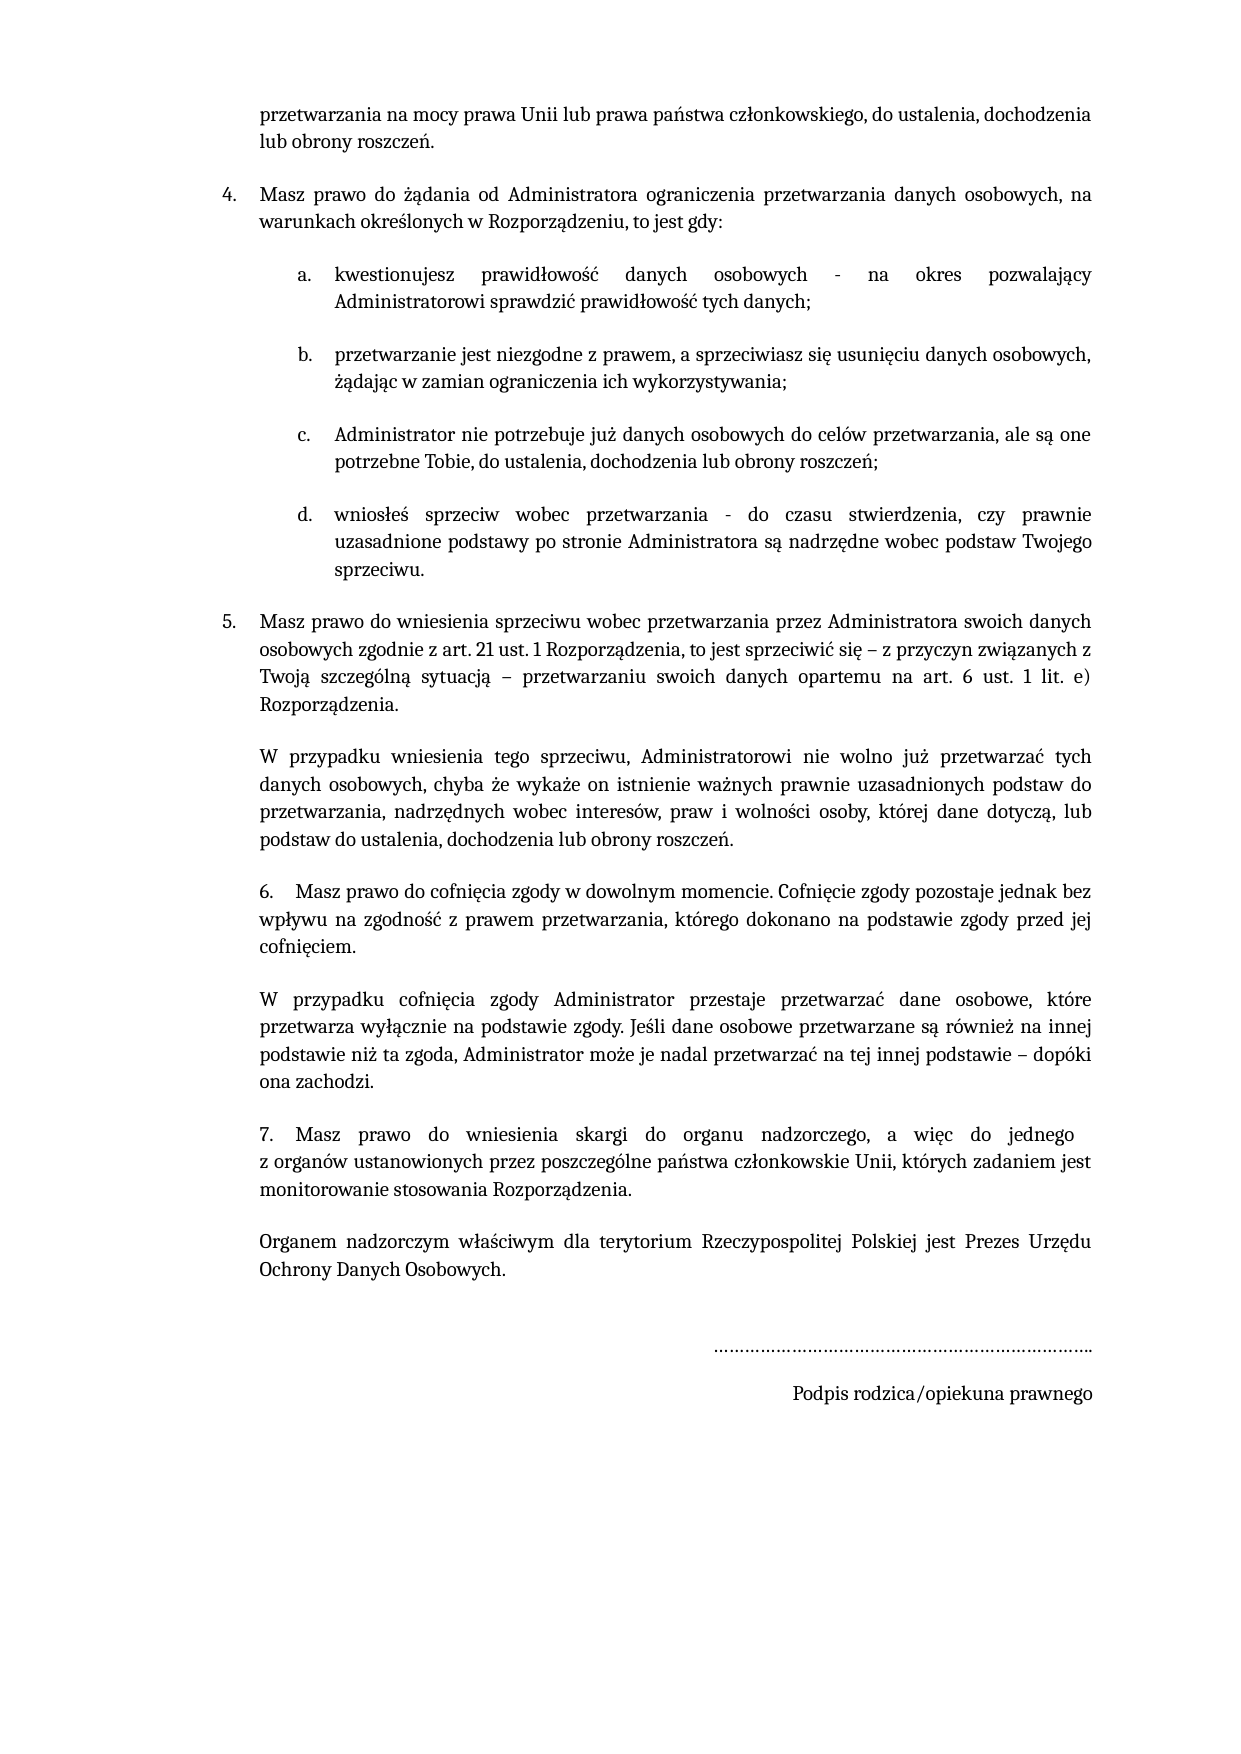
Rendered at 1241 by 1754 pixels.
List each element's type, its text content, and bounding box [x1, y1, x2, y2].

list Administrator nie potrzebuje już danych osobowych do celów przetwarzania, ale są one potrzebne Tobie, do ustalenia, dochodzenia lub obrony roszczeń; [297, 423, 1092, 474]
list kwestionujesz prawidłowość danych osobowych - na okres pozwalający Administratorowi sprawdzić prawidłowość tych danych; [297, 263, 1092, 314]
list W przypadku wniesienia tego sprzeciwu, Administratorowi nie wolno już przetwarzać tych danych osobowych, chyba że wykaże on istnienie ważnych prawnie uzasadnionych podstaw do przetwarzania, nadrzędnych wobec interesów, praw i wolności osoby, której dane dotyczą, lub podstaw do ustalenia, dochodzenia lub obrony roszczeń. [259, 745, 1092, 852]
list Masz prawo do cofnięcia zgody w dowolnym momencie. Cofnięcie zgody pozostaje jednak bez wpływu na zgodność z prawem przetwarzania, którego dokonano na podstawie zgody przed jej cofnięciem. [259, 880, 1092, 959]
list Masz prawo do wniesienia sprzeciwu wobec przetwarzania przez Administratora swoich danych osobowych zgodnie z art. 21 ust. 1 Rozporządzenia, to jest sprzeciwić się – z przyczyn związanych z Twoją szczególną sytuacją – przetwarzaniu swoich danych opartemu na art. 6 ust. 1 lit. e) Rozporządzenia. [222, 610, 1092, 717]
list W przypadku cofnięcia zgody Administrator przestaje przetwarzać dane osobowe, które przetwarza wyłącznie na podstawie zgody. Jeśli dane osobowe przetwarzane są również na innej podstawie niż ta zgoda, Administrator może je nadal przetwarzać na tej innej podstawie – dopóki ona zachodzi. [259, 988, 1092, 1094]
list Masz prawo do wniesienia skargi do organu nadzorczego, a więc do jednego z organów ustanowionych przez poszczególne państwa członkowskie Unii, których zadaniem jest monitorowanie stosowania Rozporządzenia. [259, 1123, 1092, 1202]
text ………………………………………………………………. [148, 1334, 1092, 1358]
list wniosłeś sprzeciw wobec przetwarzania - do czasu stwierdzenia, czy prawnie uzasadnione podstawy po stronie Administratora są nadrzędne wobec podstaw Twojego sprzeciwu. [297, 503, 1092, 582]
text Podpis rodzica/opiekuna prawnego [148, 1382, 1092, 1406]
list przetwarzanie jest niezgodne z prawem, a sprzeciwiasz się usunięciu danych osobowych, żądając w zamian ograniczenia ich wykorzystywania; [297, 343, 1092, 394]
list Organem nadzorczym właściwym dla terytorium Rzeczypospolitej Polskiej jest Prezes Urzędu Ochrony Danych Osobowych. [259, 1230, 1092, 1282]
list Masz prawo do żądania od Administratora ograniczenia przetwarzania danych osobowych, na warunkach określonych w Rozporządzeniu, to jest gdy: [222, 183, 1092, 234]
list przetwarzania na mocy prawa Unii lub prawa państwa członkowskiego, do ustalenia, dochodzenia lub obrony roszczeń. [259, 103, 1092, 154]
